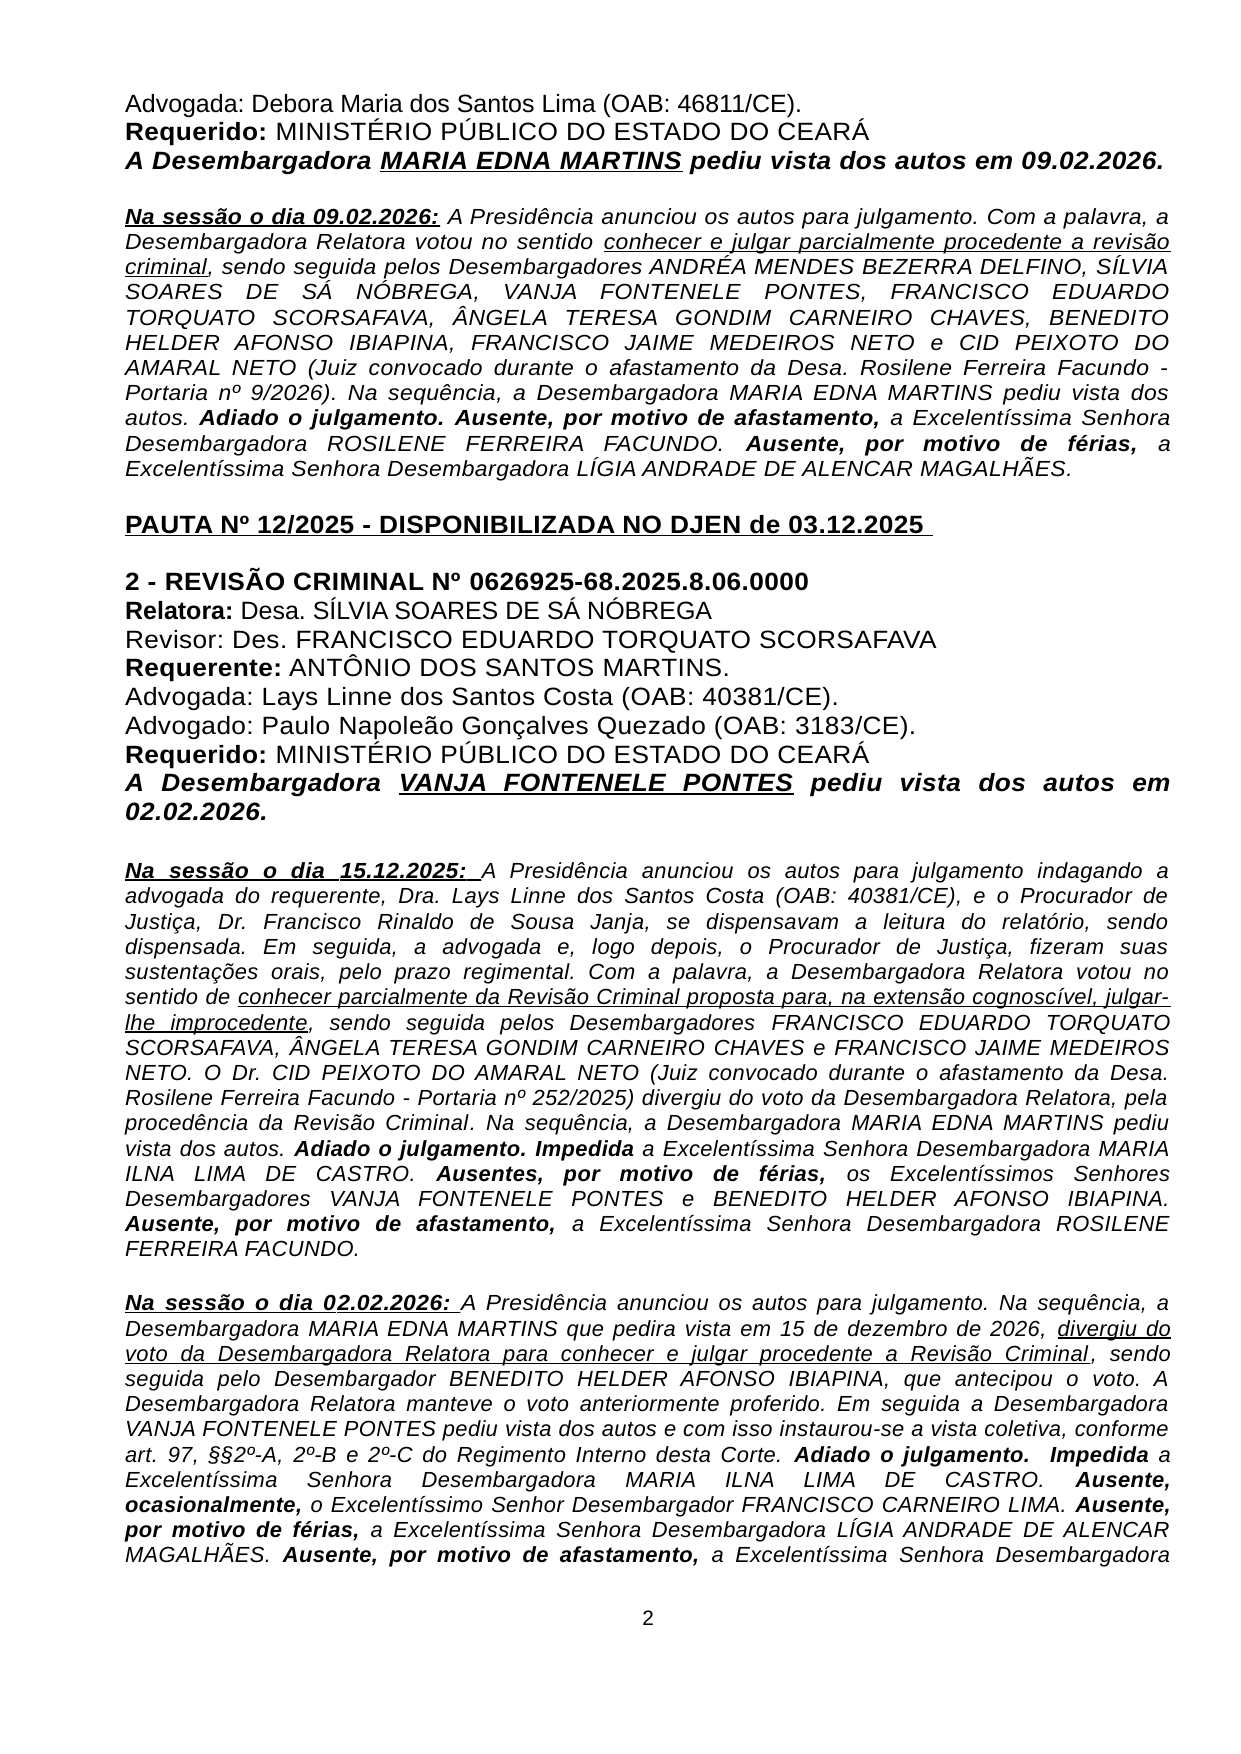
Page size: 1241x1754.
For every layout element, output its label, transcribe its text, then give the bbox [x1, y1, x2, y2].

text A Desembargadora VANJA FONTENELE PONTES pediu vista dos autos em 02.02.2026. [125, 768, 1171, 826]
text Requerente: ANTÔNIO DOS SANTOS MARTINS. [125, 653, 1171, 682]
text Advogada: Debora Maria dos Santos Lima (OAB: 46811/CE). [125, 89, 1171, 117]
text Revisor: Des. FRANCISCO EDUARDO TORQUATO SCORSAFAVA [125, 625, 1171, 653]
text PAUTA Nº 12/2025 - DISPONIBILIZADA NO DJEN de 03.12.2025 [125, 510, 1171, 538]
text Advogado: Paulo Napoleão Gonçalves Quezado (OAB: 3183/CE). [125, 711, 1171, 740]
text Relatora: Desa. SÍLVIA SOARES DE SÁ NÓBREGA [125, 596, 1171, 625]
text Na sessão o dia 09.02.2026: A Presidência anunciou os autos para julgamento. Com a palavra, a Desembargadora Relatora votou no sentido conhecer e julgar parcialmente procedente a revisão criminal, sendo seguida pelos Desembargadores ANDRÉA MENDES BEZERRA DELFINO, SÍLVIA SOARES DE SÁ NÓBREGA, VANJA FONTENELE PONTES, FRANCISCO EDUARDO TORQUATO SCORSAFAVA, ÂNGELA TERESA GONDIM CARNEIRO CHAVES, BENEDITO HELDER AFONSO IBIAPINA, FRANCISCO JAIME MEDEIROS NETO e CID PEIXOTO DO AMARAL NETO (Juiz convocado durante o afastamento da Desa. Rosilene Ferreira Facundo - Portaria nº 9/2026). Na sequência, a Desembargadora MARIA EDNA MARTINS pediu vista dos autos. Adiado o julgamento. Ausente, por motivo de afastamento, a Excelentíssima Senhora Desembargadora ROSILENE FERREIRA FACUNDO. Ausente, por motivo de férias, a Excelentíssima Senhora Desembargadora LÍGIA ANDRADE DE ALENCAR MAGALHÃES. [125, 204, 1171, 481]
text Na sessão o dia 02.02.2026: A Presidência anunciou os autos para julgamento. Na sequência, a Desembargadora MARIA EDNA MARTINS que pedira vista em 15 de dezembro de 2026, divergiu do voto da Desembargadora Relatora para conhecer e julgar procedente a Revisão Criminal, sendo seguida pelo Desembargador BENEDITO HELDER AFONSO IBIAPINA, que antecipou o voto. A Desembargadora Relatora manteve o voto anteriormente proferido. Em seguida a Desembargadora VANJA FONTENELE PONTES pediu vista dos autos e com isso instaurou-se a vista coletiva, conforme art. 97, §§2º-A, 2º-B e 2º-C do Regimento Interno desta Corte. Adiado o julgamento. Impedida a Excelentíssima Senhora Desembargadora MARIA ILNA LIMA DE CASTRO. Ausente, ocasionalmente, o Excelentíssimo Senhor Desembargador FRANCISCO CARNEIRO LIMA. Ausente, por motivo de férias, a Excelentíssima Senhora Desembargadora LÍGIA ANDRADE DE ALENCAR MAGALHÃES. Ausente, por motivo de afastamento, a Excelentíssima Senhora Desembargadora [125, 1290, 1171, 1568]
text Na sessão o dia 15.12.2025: A Presidência anunciou os autos para julgamento indagando a advogada do requerente, Dra. Lays Linne dos Santos Costa (OAB: 40381/CE), e o Procurador de Justiça, Dr. Francisco Rinaldo de Sousa Janja, se dispensavam a leitura do relatório, sendo dispensada. Em seguida, a advogada e, logo depois, o Procurador de Justiça, fizeram suas sustentações orais, pelo prazo regimental. Com a palavra, a Desembargadora Relatora votou no sentido de conhecer parcialmente da Revisão Criminal proposta para, na extensão cognoscível, julgar-lhe improcedente, sendo seguida pelos Desembargadores FRANCISCO EDUARDO TORQUATO SCORSAFAVA, ÂNGELA TERESA GONDIM CARNEIRO CHAVES e FRANCISCO JAIME MEDEIROS NETO. O Dr. CID PEIXOTO DO AMARAL NETO (Juiz convocado durante o afastamento da Desa. Rosilene Ferreira Facundo - Portaria nº 252/2025) divergiu do voto da Desembargadora Relatora, pela procedência da Revisão Criminal. Na sequência, a Desembargadora MARIA EDNA MARTINS pediu vista dos autos. Adiado o julgamento. Impedida a Excelentíssima Senhora Desembargadora MARIA ILNA LIMA DE CASTRO. Ausentes, por motivo de férias, os Excelentíssimos Senhores Desembargadores VANJA FONTENELE PONTES e BENEDITO HELDER AFONSO IBIAPINA. Ausente, por motivo de afastamento, a Excelentíssima Senhora Desembargadora ROSILENE FERREIRA FACUNDO. [125, 855, 1171, 1262]
text 2 - REVISÃO CRIMINAL Nº 0626925-68.2025.8.06.0000 [125, 567, 1171, 596]
text Requerido: MINISTÉRIO PÚBLICO DO ESTADO DO CEARÁ [125, 117, 1171, 146]
text A Desembargadora MARIA EDNA MARTINS pediu vista dos autos em 09.02.2026. [125, 146, 1171, 175]
text Requerido: MINISTÉRIO PÚBLICO DO ESTADO DO CEARÁ [125, 740, 1171, 768]
text Advogada: Lays Linne dos Santos Costa (OAB: 40381/CE). [125, 682, 1171, 711]
